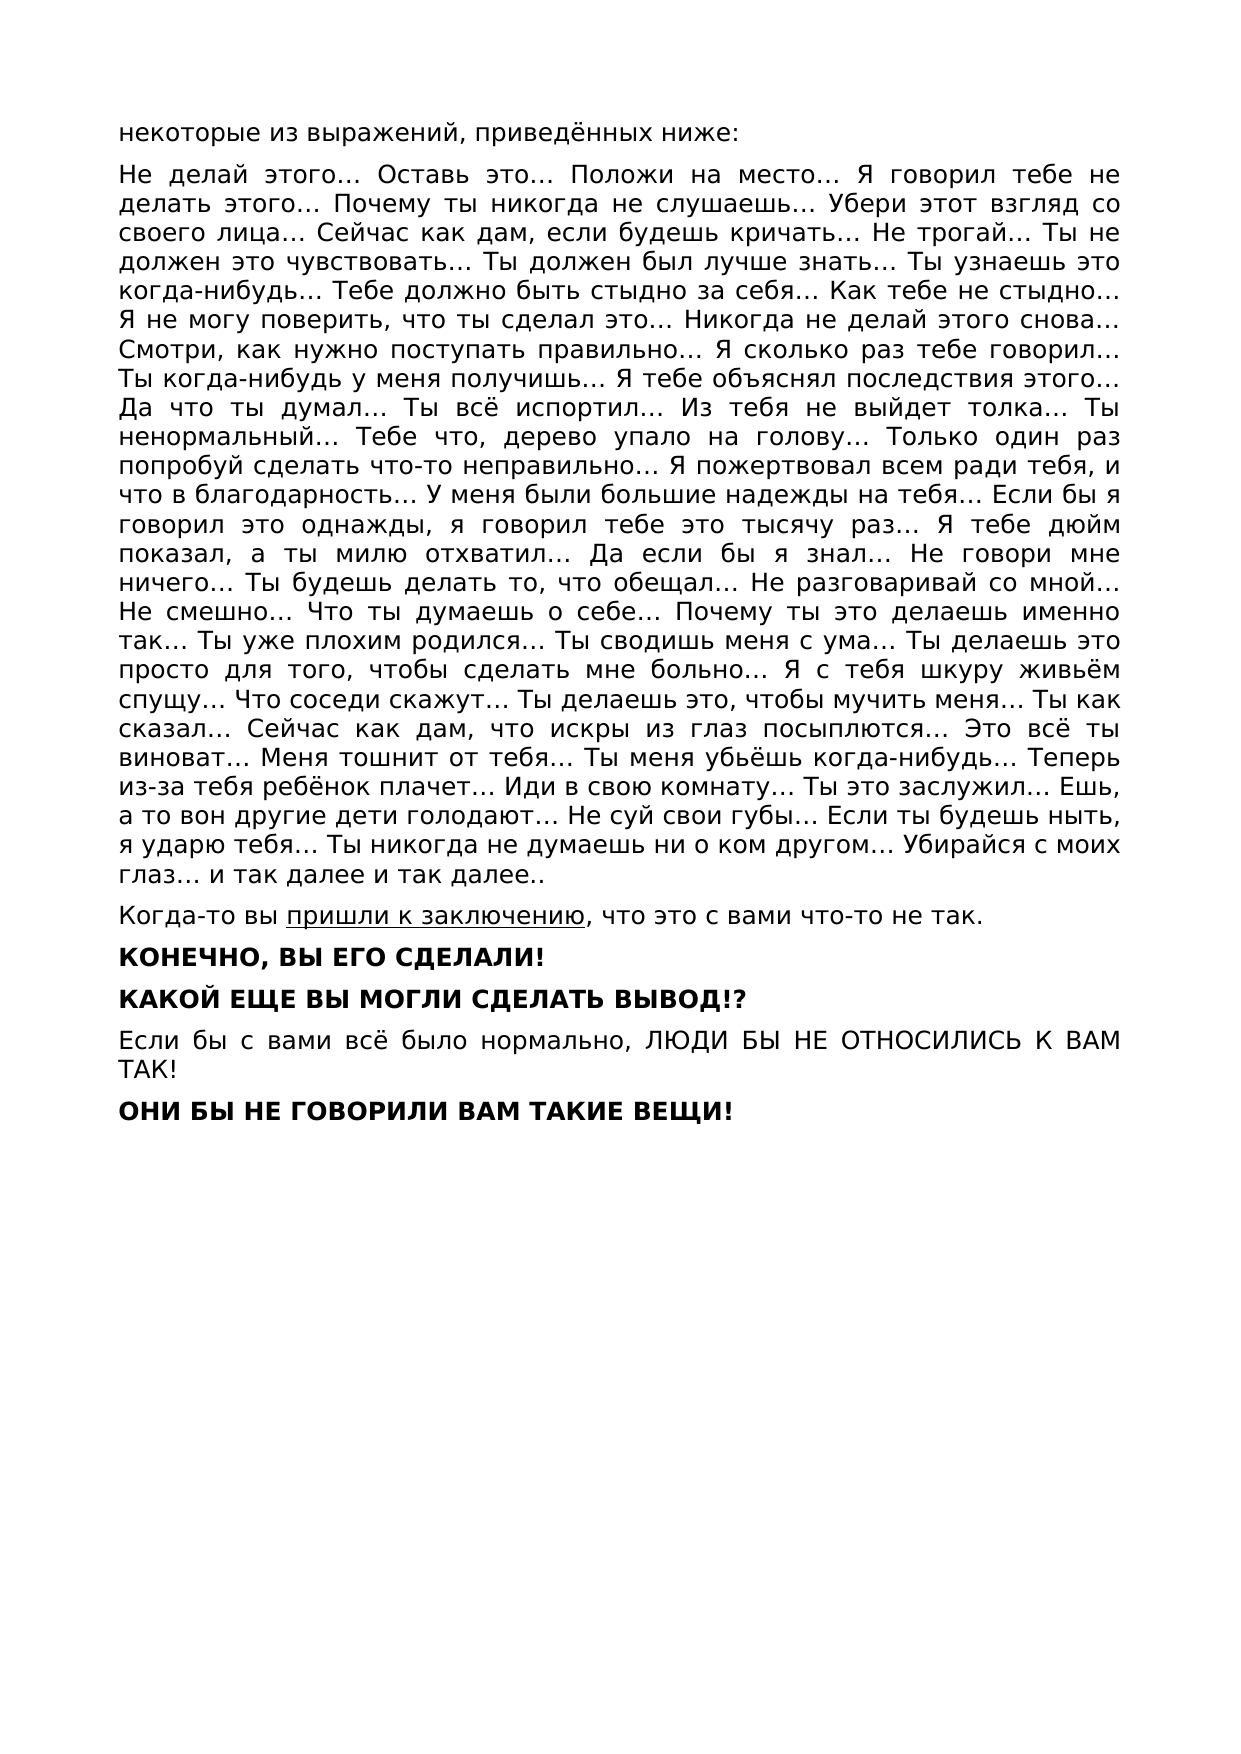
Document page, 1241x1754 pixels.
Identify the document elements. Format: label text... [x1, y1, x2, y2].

text Когда-то вы пришли к заключению, что это с вами что-то не так. [118, 901, 1122, 931]
text некоторые из выражений, приведённых ниже: [118, 118, 1122, 147]
text Если бы с вами всё было нормально, ЛЮДИ БЫ НЕ ОТНОСИЛИСЬ К ВАМ ТАК! [118, 1026, 1122, 1085]
text ОНИ БЫ НЕ ГОВОРИЛИ ВАМ ТАКИЕ ВЕЩИ! [118, 1097, 1122, 1126]
text КАКОЙ ЕЩЕ ВЫ МОГЛИ СДЕЛАТЬ ВЫВОД!? [118, 985, 1122, 1014]
text Не делай этого… Оставь это… Положи на место… Я говорил тебе не делать этого… Почему ты никогда не слушаешь… Убери этот взгляд со своего лица… Сейчас как дам, если будешь кричать… Не трогай… Ты не должен это чувствовать… Ты должен был лучше знать… Ты узнаешь это когда-нибудь… Тебе должно быть стыдно за себя… Как тебе не стыдно… Я не могу поверить, что ты сделал это… Никогда не делай этого снова… Смотри, как нужно поступать правильно… Я сколько раз тебе говорил… Ты когда-нибудь у меня получишь… Я тебе объяснял последствия этого… Да что ты думал… Ты всё испортил… Из тебя не выйдет толка… Ты ненормальный… Тебе что, дерево упало на голову… Только один раз попробуй сделать что-то неправильно… Я пожертвовал всем ради тебя, и что в благодарность… У меня были большие надежды на тебя… Если бы я говорил это однажды, я говорил тебе это тысячу раз… Я тебе дюйм показал, а ты милю отхватил… Да если бы я знал… Не говори мне ничего… Ты будешь делать то, что обещал… Не разговаривай со мной… Не смешно… Что ты думаешь о себе… Почему ты это делаешь именно так… Ты уже плохим родился… Ты сводишь меня с ума… Ты делаешь это просто для того, чтобы сделать мне больно… Я с тебя шкуру живьём спущу… Что соседи скажут… Ты делаешь это, чтобы мучить меня… Ты как сказал… Сейчас как дам, что искры из глаз посыплются… Это всё ты виноват… Меня тошнит от тебя… Ты меня убьёшь когда-нибудь… Теперь из-за тебя ребёнок плачет… Иди в свою комнату… Ты это заслужил… Ешь, а то вон другие дети голодают… Не суй свои губы… Если ты будешь ныть, я ударю тебя… Ты никогда не думаешь ни о ком другом… Убирайся с моих глаз… и так далее и так далее.. [118, 160, 1122, 889]
text КОНЕЧНО, ВЫ ЕГО СДЕЛАЛИ! [118, 943, 1122, 972]
